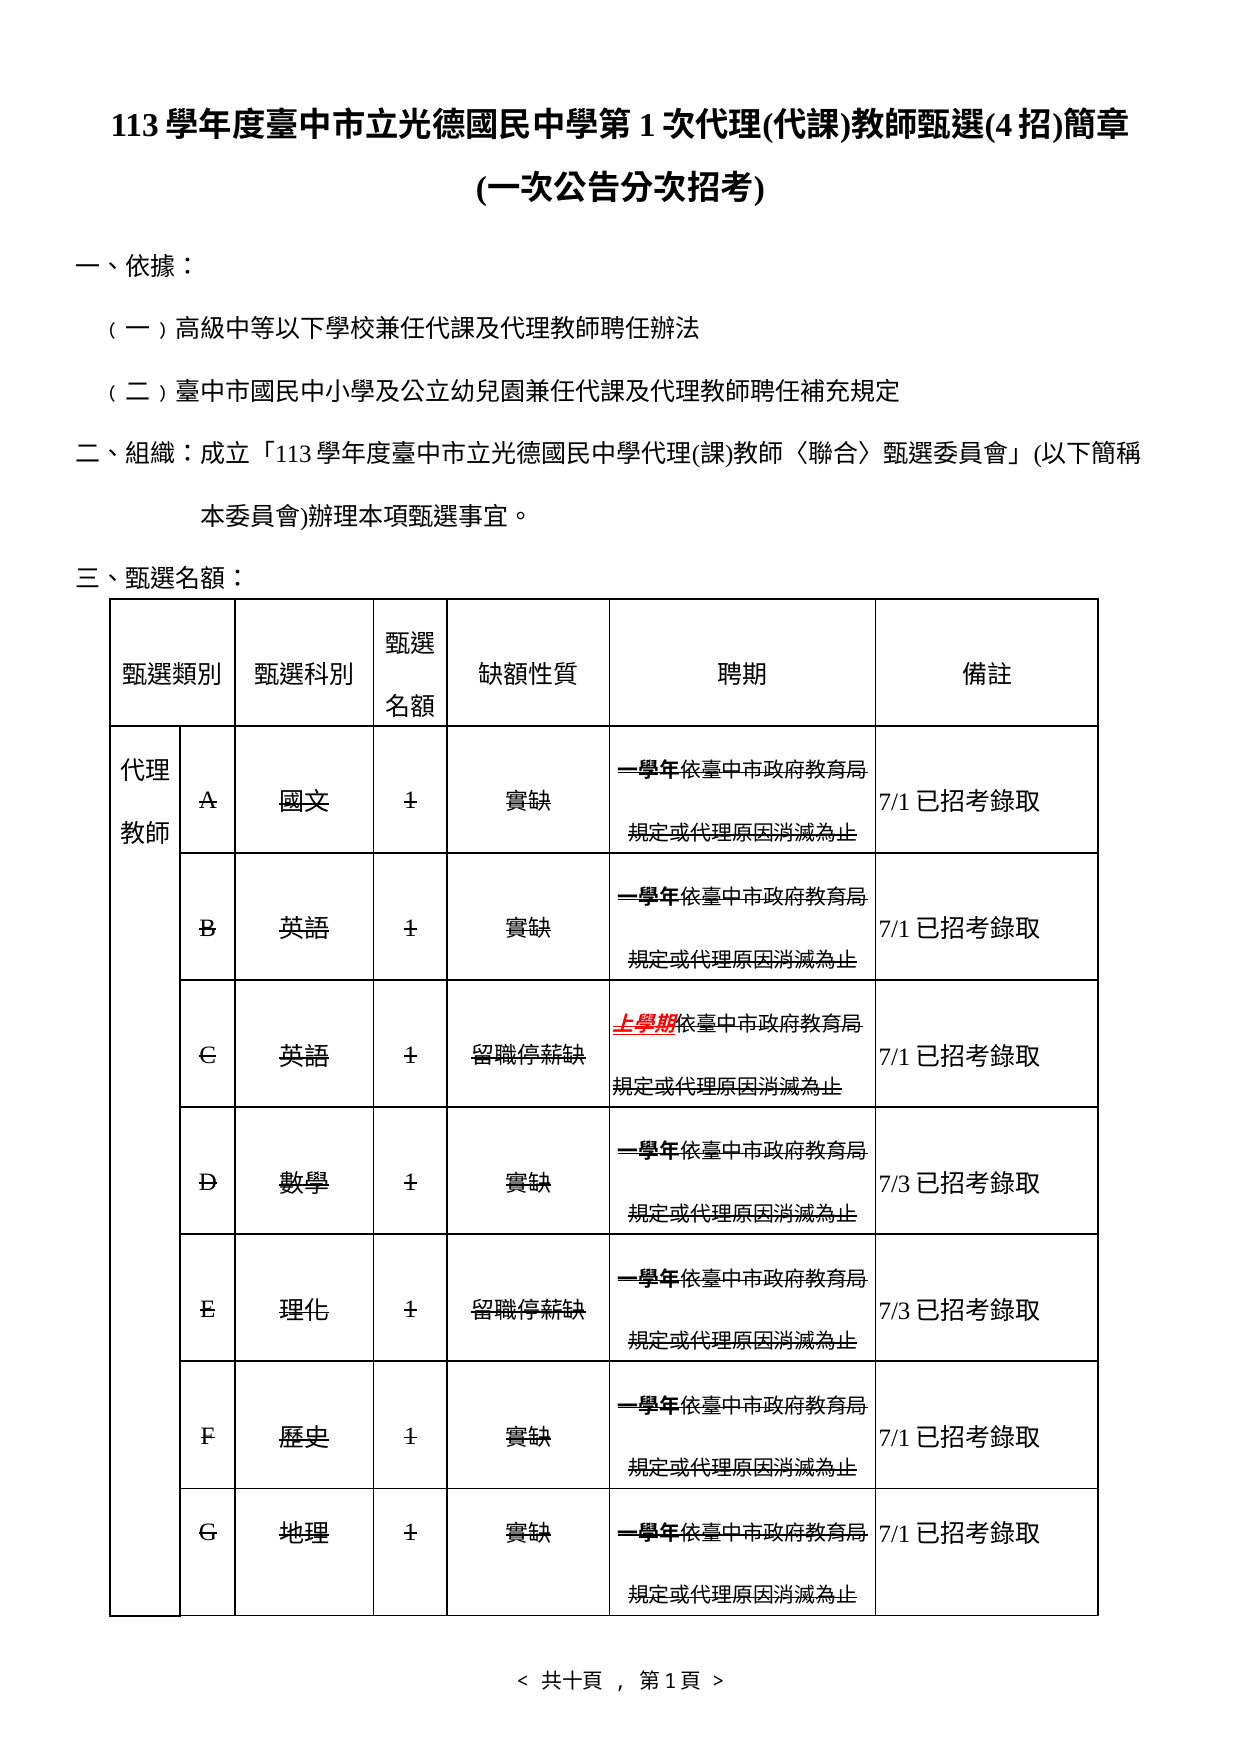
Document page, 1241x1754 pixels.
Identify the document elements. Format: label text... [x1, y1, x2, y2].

table_cell 一學年依臺中市政府教育局規定或代理原因消滅為止 [610, 854, 875, 979]
table_cell 1 [374, 1489, 446, 1614]
table_cell 7/1已招考錄取 [876, 981, 1097, 1106]
table_cell 1 [374, 854, 446, 979]
table_header 聘期 [610, 600, 875, 725]
table_cell 一學年依臺中市政府教育局規定或代理原因消滅為止 [610, 1108, 875, 1233]
table_cell 一學年依臺中市政府教育局規定或代理原因消滅為止 [610, 1235, 875, 1360]
table_cell 實缺 [448, 727, 609, 852]
table_cell 實缺 [448, 1362, 609, 1487]
table_header 備註 [876, 600, 1097, 725]
table_cell 數學 [236, 1108, 373, 1233]
table_header 缺額性質 [448, 600, 609, 725]
text 一、依據： [75, 223, 1165, 285]
text ﹙二﹚臺中市國民中小學及公立幼兒園兼任代課及代理教師聘任補充規定 [100, 348, 1165, 410]
table_header 甄選 名額 [374, 600, 446, 725]
table_cell F [181, 1362, 234, 1487]
table_cell 7/1已招考錄取 [876, 727, 1097, 852]
text 二、組織：成立「113學年度臺中市立光德國民中學代理(課)教師〈聯合〉甄選委員會」(以下簡稱本委員會)辦理本項甄選事宜。 [75, 410, 1165, 535]
table_cell 地理 [236, 1489, 373, 1614]
table_cell G [181, 1489, 234, 1614]
table_cell 一學年依臺中市政府教育局規定或代理原因消滅為止 [610, 727, 875, 852]
table_cell 1 [374, 727, 446, 852]
table_cell 7/1已招考錄取 [876, 854, 1097, 979]
text 113學年度臺中市立光德國民中學第1次代理(代課)教師甄選(4招)簡章 (一次公告分次招考) [75, 81, 1165, 206]
table_cell 一學年依臺中市政府教育局規定或代理原因消滅為止 [610, 1362, 875, 1487]
table_cell 理化 [236, 1235, 373, 1360]
table_cell 7/3已招考錄取 [876, 1235, 1097, 1360]
table_cell 實缺 [448, 1108, 609, 1233]
table_cell A [181, 727, 234, 852]
table_cell C [181, 981, 234, 1106]
table_cell 實缺 [448, 854, 609, 979]
table_cell 1 [374, 981, 446, 1106]
table_cell 留職停薪缺 [448, 981, 609, 1106]
table_header 甄選類別 [111, 600, 234, 725]
table_cell 7/3已招考錄取 [876, 1108, 1097, 1233]
table_cell 上學期依臺中市政府教育局規定或代理原因消滅為止 [610, 981, 875, 1106]
table_cell 國文 [236, 727, 373, 852]
table_header 甄選科別 [236, 600, 373, 725]
text ﹙一﹚高級中等以下學校兼任代課及代理教師聘任辦法 [100, 285, 1165, 348]
table_cell 1 [374, 1108, 446, 1233]
text 三、甄選名額： [75, 535, 1165, 598]
table_cell E [181, 1235, 234, 1360]
table_cell 英語 [236, 981, 373, 1106]
table_cell 7/1已招考錄取 [876, 1362, 1097, 1487]
table_cell 1 [374, 1235, 446, 1360]
table_cell 1 [374, 1362, 446, 1487]
table_cell 英語 [236, 854, 373, 979]
table_cell B [181, 854, 234, 979]
table_cell 一學年依臺中市政府教育局規定或代理原因消滅為止 [610, 1489, 875, 1614]
table_cell 7/1已招考錄取 [876, 1489, 1097, 1614]
table_cell 歷史 [236, 1362, 373, 1487]
table_cell 實缺 [448, 1489, 609, 1614]
table_cell 代理教師 [111, 727, 179, 1614]
table_cell D [181, 1108, 234, 1233]
table_cell 留職停薪缺 [448, 1235, 609, 1360]
